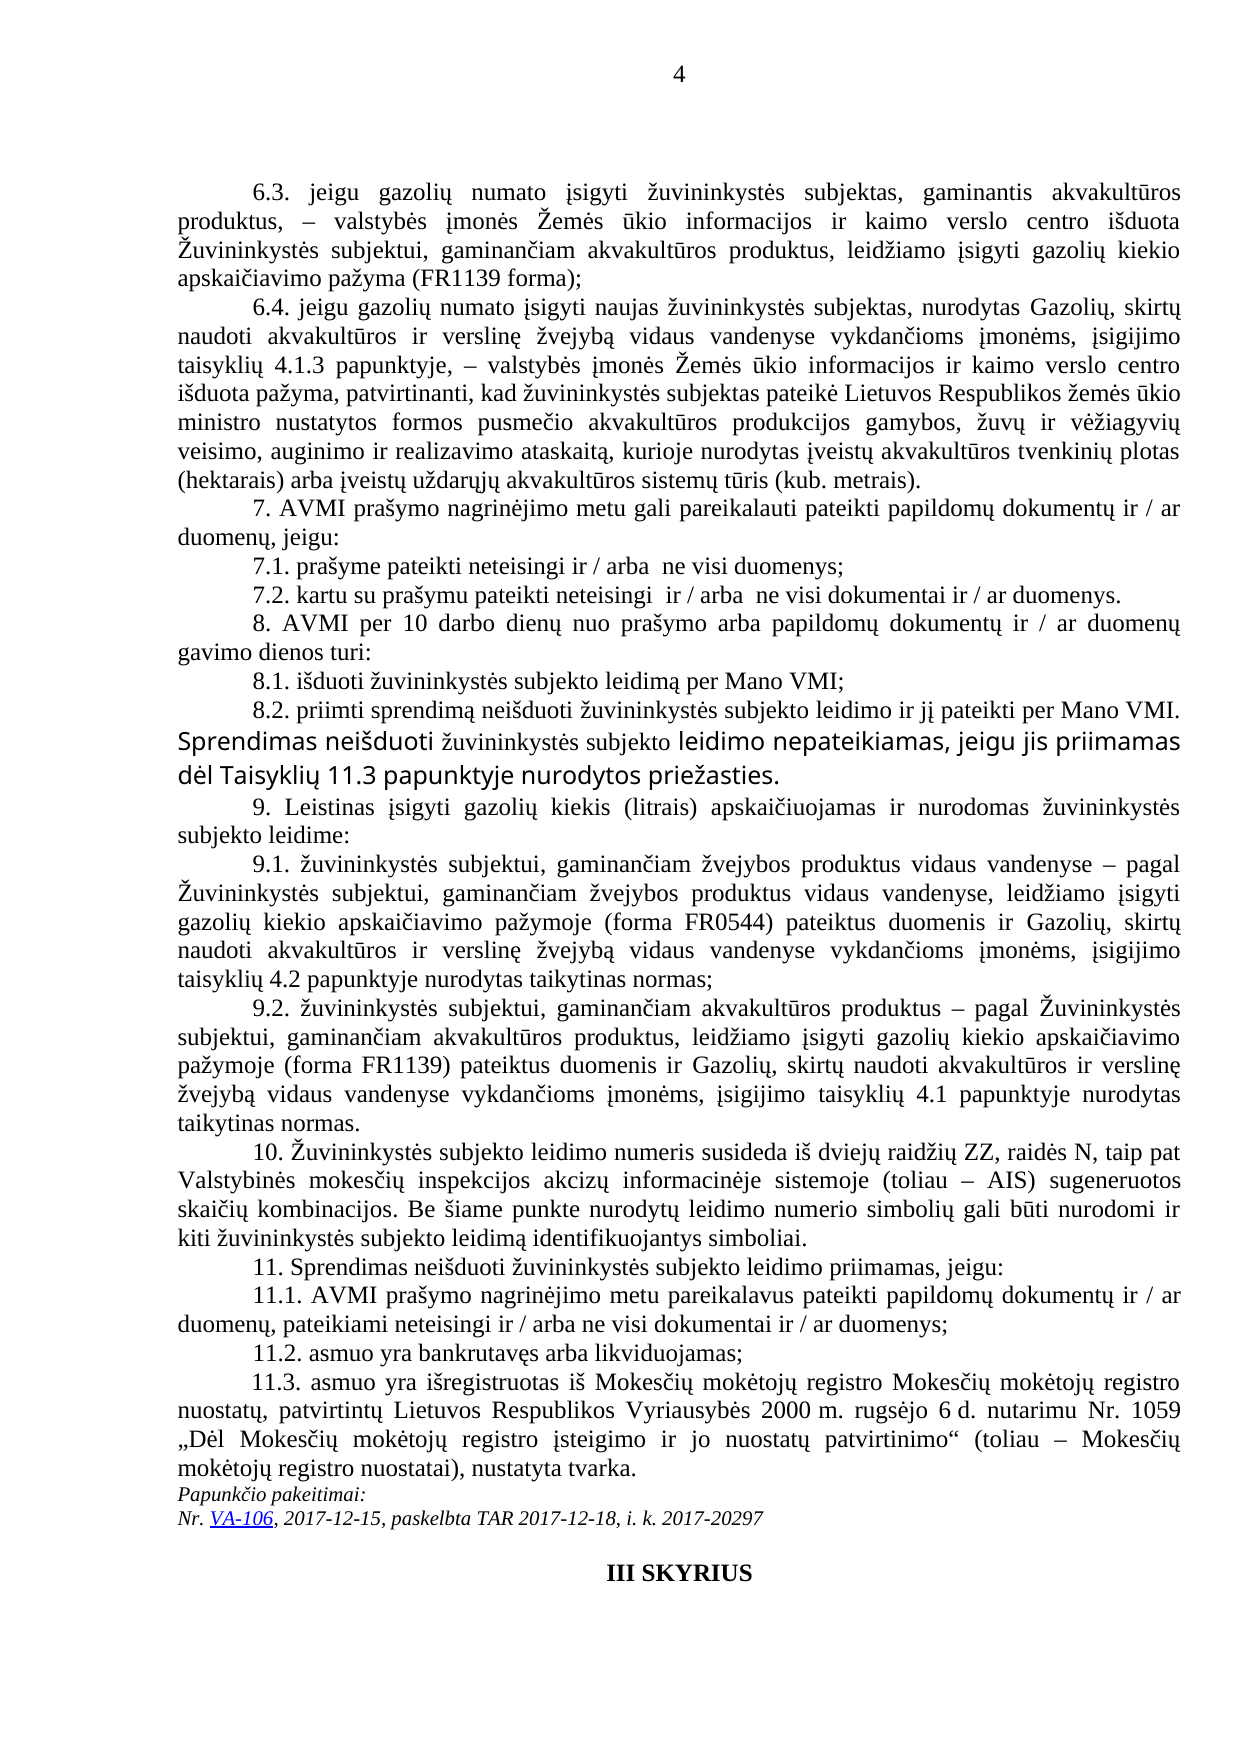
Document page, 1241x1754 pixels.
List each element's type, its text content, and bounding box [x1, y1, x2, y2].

text 6.4. jeigu gazolių numato įsigyti naujas žuvininkystės subjektas, nurodytas Gazolių, skirtų naudoti akvakultūros ir verslinę žvejybą vidaus vandenyse vykdančioms įmonėms, įsigijimo taisyklių 4.1.3 papunktyje, – valstybės įmonės Žemės ūkio informacijos ir kaimo verslo centro išduota pažyma, patvirtinanti, kad žuvininkystės subjektas pateikė Lietuvos Respublikos žemės ūkio ministro nustatytos formos pusmečio akvakultūros produkcijos gamybos, žuvų ir vėžiagyvių veisimo, auginimo ir realizavimo ataskaitą, kurioje nurodytas įveistų akvakultūros tvenkinių plotas (hektarais) arba įveistų uždarųjų akvakultūros sistemų tūris (kub. metrais). [177, 292, 1181, 493]
text III SKYRIUS [177, 1558, 1181, 1587]
text 11.3. asmuo yra išregistruotas iš Mokesčių mokėtojų registro Mokesčių mokėtojų registro nuostatų, patvirtintų Lietuvos Respublikos Vyriausybės 2000 m. rugsėjo 6 d. nutarimu Nr. 1059 „Dėl Mokesčių mokėtojų registro įsteigimo ir jo nuostatų patvirtinimo“ (toliau – Mokesčių mokėtojų registro nuostatai), nustatyta tvarka. [177, 1367, 1181, 1482]
text 11.1. AVMI prašymo nagrinėjimo metu pareikalavus pateikti papildomų dokumentų ir / ar duomenų, pateikiami neteisingi ir / arba ne visi dokumentai ir / ar duomenys; [177, 1280, 1181, 1338]
text 7. AVMI prašymo nagrinėjimo metu gali pareikalauti pateikti papildomų dokumentų ir / ar duomenų, jeigu: [177, 493, 1181, 551]
text 8.1. išduoti žuvininkystės subjekto leidimą per Mano VMI; [177, 666, 1181, 695]
text 7.1. prašyme pateikti neteisingi ir / arba ne visi duomenys; [177, 551, 1181, 580]
text Nr. VA-106, 2017-12-15, paskelbta TAR 2017-12-18, i. k. 2017-20297 [177, 1506, 1181, 1530]
text 6.3. jeigu gazolių numato įsigyti žuvininkystės subjektas, gaminantis akvakultūros produktus, – valstybės įmonės Žemės ūkio informacijos ir kaimo verslo centro išduota Žuvininkystės subjektui, gaminančiam akvakultūros produktus, leidžiamo įsigyti gazolių kiekio apskaičiavimo pažyma (FR1139 forma); [177, 177, 1181, 292]
text 9.1. žuvininkystės subjektui, gaminančiam žvejybos produktus vidaus vandenyse – pagal Žuvininkystės subjektui, gaminančiam žvejybos produktus vidaus vandenyse, leidžiamo įsigyti gazolių kiekio apskaičiavimo pažymoje (forma FR0544) pateiktus duomenis ir Gazolių, skirtų naudoti akvakultūros ir verslinę žvejybą vidaus vandenyse vykdančioms įmonėms, įsigijimo taisyklių 4.2 papunktyje nurodytas taikytinas normas; [177, 849, 1181, 993]
text 8. AVMI per 10 darbo dienų nuo prašymo arba papildomų dokumentų ir / ar duomenų gavimo dienos turi: [177, 608, 1181, 666]
text 11.2. asmuo yra bankrutavęs arba likviduojamas; [177, 1338, 1181, 1367]
text Papunkčio pakeitimai: [177, 1482, 1181, 1506]
text 9. Leistinas įsigyti gazolių kiekis (litrais) apskaičiuojamas ir nurodomas žuvininkystės subjekto leidime: [177, 792, 1181, 849]
text 10. Žuvininkystės subjekto leidimo numeris susideda iš dviejų raidžių ZZ, raidės N, taip pat Valstybinės mokesčių inspekcijos akcizų informacinėje sistemoje (toliau – AIS) sugeneruotos skaičių kombinacijos. Be šiame punkte nurodytų leidimo numerio simbolių gali būti nurodomi ir kiti žuvininkystės subjekto leidimą identifikuojantys simboliai. [177, 1137, 1181, 1252]
text 7.2. kartu su prašymu pateikti neteisingi ir / arba ne visi dokumentai ir / ar duomenys. [177, 580, 1181, 608]
text 8.2. priimti sprendimą neišduoti žuvininkystės subjekto leidimo ir jį pateikti per Mano VMI. Sprendimas neišduoti žuvininkystės subjekto leidimo nepateikiamas, jeigu jis priimamas dėl Taisyklių 11.3 papunktyje nurodytos priežasties. [177, 695, 1181, 792]
text 9.2. žuvininkystės subjektui, gaminančiam akvakultūros produktus – pagal Žuvininkystės subjektui, gaminančiam akvakultūros produktus, leidžiamo įsigyti gazolių kiekio apskaičiavimo pažymoje (forma FR1139) pateiktus duomenis ir Gazolių, skirtų naudoti akvakultūros ir verslinę žvejybą vidaus vandenyse vykdančioms įmonėms, įsigijimo taisyklių 4.1 papunktyje nurodytas taikytinas normas. [177, 993, 1181, 1137]
text 11. Sprendimas neišduoti žuvininkystės subjekto leidimo priimamas, jeigu: [177, 1252, 1181, 1280]
